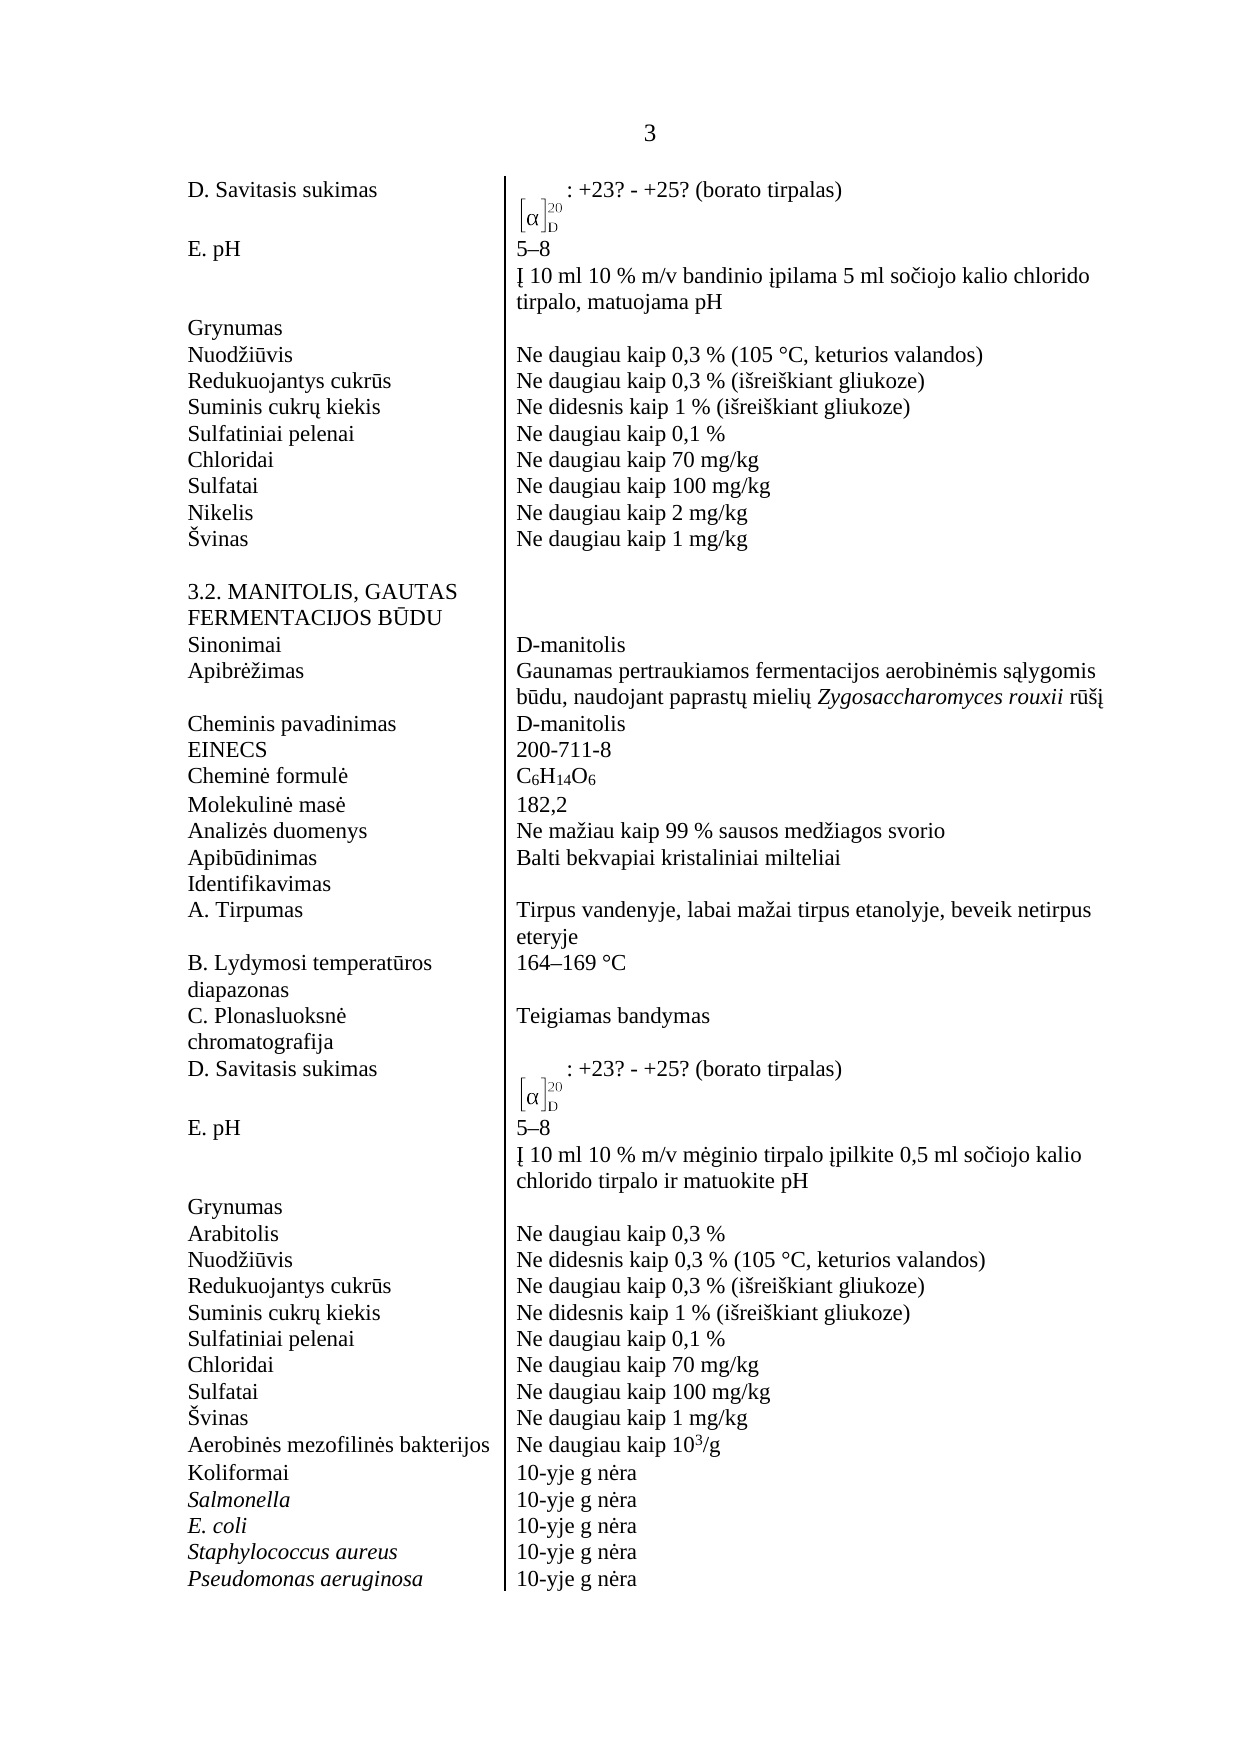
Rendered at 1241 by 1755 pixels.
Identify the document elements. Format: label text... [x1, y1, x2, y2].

table_cell E. coli [176, 1512, 504, 1538]
table_cell 200-711-8 [506, 736, 1115, 762]
table_cell [1119, 552, 1126, 631]
table_cell Ne daugiau kaip 0,3 % (išreiškiant gliukoze) [506, 1273, 1115, 1299]
table_cell [1115, 1404, 1119, 1431]
table_cell [1115, 367, 1119, 393]
table_cell 164–169 °C [506, 949, 1115, 1002]
table_cell [1115, 1565, 1119, 1591]
table_cell [1119, 341, 1126, 367]
table_cell ([al]D)^20: +23? - +25? (borato tirpalas) [506, 176, 1115, 235]
table_cell Ne daugiau kaip 0,1 % [506, 1325, 1115, 1352]
table_cell Ne daugiau kaip 1 mg/kg [506, 1404, 1115, 1431]
table_cell [1119, 473, 1126, 499]
table_cell Grynumas [176, 1194, 504, 1220]
table_cell [1115, 710, 1119, 736]
table_cell [1119, 235, 1126, 314]
table_cell Suminis cukrų kiekis [176, 394, 504, 420]
table_cell C. Plonasluoksnė chromatografija [176, 1002, 504, 1055]
table_cell [1119, 1299, 1126, 1325]
table_cell [1115, 1246, 1119, 1272]
table_cell 10-yje g nėra [506, 1565, 1115, 1591]
table_cell [1115, 870, 1119, 897]
table_cell [1115, 314, 1119, 341]
table_cell C6H14O6 [506, 763, 1115, 791]
table_cell D. Savitasis sukimas [176, 1055, 504, 1114]
table_cell [1119, 1512, 1126, 1538]
table_cell Ne daugiau kaip 70 mg/kg [506, 446, 1115, 472]
table_cell [1119, 446, 1126, 472]
table_cell Redukuojantys cukrūs [176, 367, 504, 393]
table_cell [1119, 818, 1126, 844]
table_cell Švinas [176, 1404, 504, 1431]
table_cell [1119, 710, 1126, 736]
table_cell Ne daugiau kaip 100 mg/kg [506, 1378, 1115, 1404]
table_cell Nikelis [176, 499, 504, 525]
table_cell [1119, 631, 1126, 657]
table_cell Ne daugiau kaip 100 mg/kg [506, 473, 1115, 499]
table_cell [506, 1194, 1115, 1220]
table_cell Balti bekvapiai kristaliniai milteliai [506, 844, 1115, 870]
table_cell [1119, 897, 1126, 949]
table_cell Nuodžiūvis [176, 341, 504, 367]
table_cell [1115, 499, 1119, 525]
table_cell Cheminė formulė [176, 763, 504, 791]
table_cell Tirpus vandenyje, labai mažai tirpus etanolyje, beveik netirpus eteryje [506, 897, 1115, 949]
table_cell E. pH [176, 1114, 504, 1193]
table_cell Identifikavimas [176, 870, 504, 897]
table_cell Ne didesnis kaip 1 % (išreiškiant gliukoze) [506, 1299, 1115, 1325]
table_cell [1119, 1404, 1126, 1431]
table_cell [506, 870, 1115, 897]
table_cell Ne daugiau kaip 0,3 % [506, 1220, 1115, 1246]
table_cell Suminis cukrų kiekis [176, 1299, 504, 1325]
table_cell 10-yje g nėra [506, 1512, 1115, 1538]
table_cell [1119, 1486, 1126, 1512]
table_cell Arabitolis [176, 1220, 504, 1246]
table_cell Ne daugiau kaip 103/g [506, 1431, 1115, 1459]
table_cell [1115, 1352, 1119, 1378]
table_cell Salmonella [176, 1486, 504, 1512]
table_cell D-manitolis [506, 710, 1115, 736]
table_cell [1115, 791, 1119, 817]
table_cell [1115, 1539, 1119, 1565]
table_cell [1115, 1114, 1119, 1193]
table_cell E. pH [176, 235, 504, 314]
table_cell [1115, 446, 1119, 472]
table_cell [1115, 473, 1119, 499]
table_cell [1115, 897, 1119, 949]
table_cell [1119, 420, 1126, 446]
table_cell [1115, 1431, 1119, 1459]
table_cell [1119, 1565, 1126, 1591]
table_cell Ne daugiau kaip 70 mg/kg [506, 1352, 1115, 1378]
table_cell Aerobinės mezofilinės bakterijos [176, 1431, 504, 1459]
table_cell [1119, 736, 1126, 762]
table_cell [1115, 341, 1119, 367]
table_cell [1119, 657, 1126, 710]
table_cell Chloridai [176, 446, 504, 472]
table_cell [1115, 394, 1119, 420]
table_cell Ne daugiau kaip 0,1 % [506, 420, 1115, 446]
table_cell Švinas [176, 525, 504, 552]
table_cell [506, 552, 1115, 631]
table_cell 182,2 [506, 791, 1115, 817]
table_cell 5–8 Į 10 ml 10 % m/v mėginio tirpalo įpilkite 0,5 ml sočiojo kalio chlorido tirpalo ir matuokite pH [506, 1114, 1115, 1193]
table_cell Pseudomonas aeruginosa [176, 1565, 504, 1591]
table_cell Apibrėžimas [176, 657, 504, 710]
table_cell [1119, 1114, 1126, 1193]
table_cell [1119, 1002, 1126, 1055]
table_cell Koliformai [176, 1459, 504, 1486]
table_cell Nuodžiūvis [176, 1246, 504, 1272]
table_cell [1119, 1459, 1126, 1486]
table_cell [1119, 791, 1126, 817]
table_cell Sinonimai [176, 631, 504, 657]
table_cell Teigiamas bandymas [506, 1002, 1115, 1055]
table_cell Sulfatiniai pelenai [176, 1325, 504, 1352]
table_cell [1119, 1378, 1126, 1404]
table_cell [1119, 1273, 1126, 1299]
table_cell 10-yje g nėra [506, 1539, 1115, 1565]
table_cell D. Savitasis sukimas [176, 176, 504, 235]
table_cell [1115, 552, 1119, 631]
table_cell [1119, 1539, 1126, 1565]
table_cell [1115, 420, 1119, 446]
table_cell Analizės duomenys [176, 818, 504, 844]
table_cell B. Lydymosi temperatūros diapazonas [176, 949, 504, 1002]
table_cell Ne didesnis kaip 0,3 % (105 °C, keturios valandos) [506, 1246, 1115, 1272]
table_cell [1115, 525, 1119, 552]
table_cell 3.2. Manitolis, gautas fermentacijos būdu [176, 552, 504, 631]
table_cell [1115, 1273, 1119, 1299]
table_cell ([al]D)^20: +23? - +25? (borato tirpalas) [506, 1055, 1115, 1114]
table_cell 5–8 Į 10 ml 10 % m/v bandinio įpilama 5 ml sočiojo kalio chlorido tirpalo, matuojama pH [506, 235, 1115, 314]
table_cell [1115, 1002, 1119, 1055]
table_cell [1115, 1194, 1119, 1220]
table_cell [1119, 394, 1126, 420]
table_cell [1115, 1512, 1119, 1538]
table_cell [1119, 949, 1126, 1002]
table_cell Redukuojantys cukrūs [176, 1273, 504, 1299]
table_cell [1115, 1378, 1119, 1404]
table_cell [1119, 1194, 1126, 1220]
table_cell [1119, 1352, 1126, 1378]
table_cell [1119, 1246, 1126, 1272]
table_cell [1115, 631, 1119, 657]
table_cell [1119, 314, 1126, 341]
table_cell Gaunamas pertraukiamos fermentacijos aerobinėmis sąlygomis būdu, naudojant paprastų mielių Zygosaccharomyces rouxii rūšį [506, 657, 1115, 710]
table_cell [1119, 1220, 1126, 1246]
table_cell [1119, 1431, 1126, 1459]
table_cell Ne daugiau kaip 2 mg/kg [506, 499, 1115, 525]
table_cell [506, 314, 1115, 341]
table_cell Apibūdinimas [176, 844, 504, 870]
table_cell Grynumas [176, 314, 504, 341]
table_cell [1119, 844, 1126, 870]
table_cell [1115, 1055, 1119, 1114]
table_cell Ne daugiau kaip 0,3 % (105 °C, keturios valandos) [506, 341, 1115, 367]
table_cell [1115, 1459, 1119, 1486]
table_cell A. Tirpumas [176, 897, 504, 949]
table_cell Cheminis pavadinimas [176, 710, 504, 736]
table_cell Ne didesnis kaip 1 % (išreiškiant gliukoze) [506, 394, 1115, 420]
table_cell Ne mažiau kaip 99 % sausos medžiagos svorio [506, 818, 1115, 844]
table_cell [1115, 657, 1119, 710]
table_cell 10-yje g nėra [506, 1486, 1115, 1512]
table_cell [1115, 1486, 1119, 1512]
table_cell D-manitolis [506, 631, 1115, 657]
table_cell [1119, 870, 1126, 897]
table_cell [1115, 818, 1119, 844]
table_cell Chloridai [176, 1352, 504, 1378]
table_cell Sulfatai [176, 473, 504, 499]
table_cell [1115, 763, 1119, 791]
table_cell [1115, 176, 1119, 235]
table_cell [1119, 525, 1126, 552]
table_cell Ne daugiau kaip 1 mg/kg [506, 525, 1115, 552]
table_cell [1119, 763, 1126, 791]
table_cell [1115, 235, 1119, 314]
table_cell Staphylococcus aureus [176, 1539, 504, 1565]
table_cell [1119, 499, 1126, 525]
table_cell Molekulinė masė [176, 791, 504, 817]
table_cell Sulfatiniai pelenai [176, 420, 504, 446]
table_cell [1119, 1055, 1126, 1114]
table_cell [1115, 949, 1119, 1002]
table_cell EINECS [176, 736, 504, 762]
table_cell Sulfatai [176, 1378, 504, 1404]
table_cell [1115, 1299, 1119, 1325]
table_cell [1115, 736, 1119, 762]
table_cell [1115, 1325, 1119, 1352]
table_cell [1115, 844, 1119, 870]
table_cell [1119, 367, 1126, 393]
table_cell [1119, 176, 1126, 235]
table_cell [1115, 1220, 1119, 1246]
table_cell 10-yje g nėra [506, 1459, 1115, 1486]
table_cell Ne daugiau kaip 0,3 % (išreiškiant gliukoze) [506, 367, 1115, 393]
table_cell [1119, 1325, 1126, 1352]
